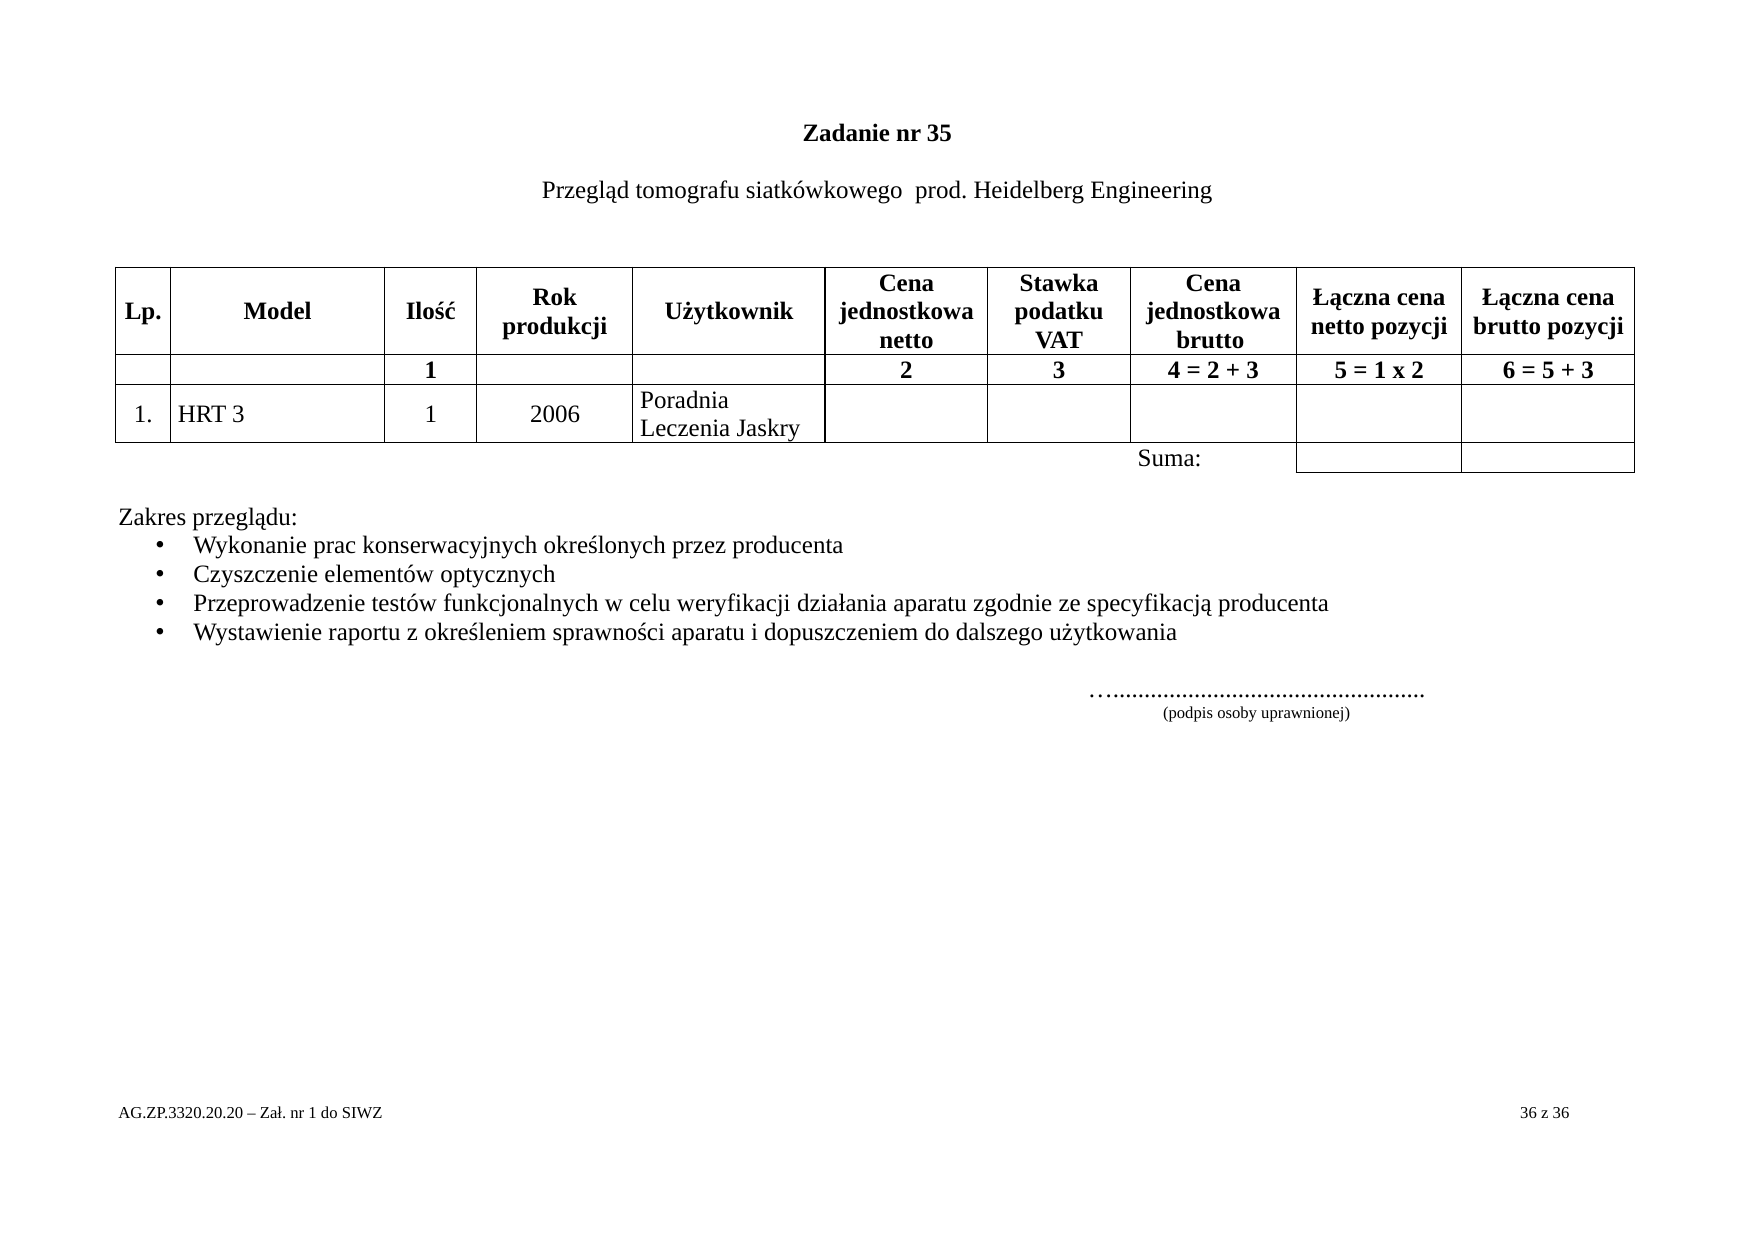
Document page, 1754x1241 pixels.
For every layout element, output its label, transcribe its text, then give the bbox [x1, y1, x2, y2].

list Wystawienie raportu z określeniem sprawności aparatu i dopuszczeniem do dalszego użytkowania [156, 617, 1636, 646]
table_cell [477, 355, 632, 384]
table_cell [171, 355, 384, 384]
table_cell 1. [116, 385, 170, 442]
table_cell [1462, 385, 1634, 442]
table_header [118, 674, 877, 722]
table_cell [988, 443, 1130, 472]
table_cell [1462, 443, 1634, 472]
table_cell Poradnia Leczenia Jaskry [633, 385, 824, 442]
table_header Stawka podatku VAT [988, 268, 1130, 354]
table_cell [1297, 443, 1461, 472]
table_header Łączna cena netto pozycji [1297, 268, 1461, 354]
table_cell 2006 [477, 385, 632, 442]
table_cell [825, 443, 987, 472]
table_header ….................................................. (podpis osoby uprawnionej) [877, 674, 1636, 722]
table_header Ilość [385, 268, 476, 354]
table_header Łączna cena brutto pozycji [1462, 268, 1634, 354]
table_cell 3 [988, 355, 1130, 384]
table_cell [633, 355, 824, 384]
table_cell [988, 385, 1130, 442]
list Przeprowadzenie testów funkcjonalnych w celu weryfikacji działania aparatu zgodnie ze specyfikacją producenta [156, 588, 1636, 617]
table_cell Suma: [1130, 443, 1296, 472]
table_header Cena jednostkowa netto [826, 268, 987, 354]
table_header Rok produkcji [477, 268, 632, 354]
title Przegląd tomografu siatkówkowego prod. Heidelberg Engineering [118, 176, 1636, 204]
list Czyszczenie elementów optycznych [156, 559, 1636, 588]
table_cell [1297, 385, 1461, 442]
table_cell [116, 443, 170, 472]
table_cell [384, 443, 477, 472]
table_cell [826, 385, 987, 442]
title Zadanie nr 35 [118, 118, 1636, 147]
table_cell [170, 443, 384, 472]
table_cell 1 [385, 385, 476, 442]
text Zakres przeglądu: [118, 502, 1636, 531]
table_header Model [171, 268, 384, 354]
table_cell [116, 355, 170, 384]
table_cell [1131, 385, 1296, 442]
table_cell [633, 443, 825, 472]
table_cell 4 = 2 + 3 [1131, 355, 1296, 384]
table_cell HRT 3 [171, 385, 384, 442]
table_cell [477, 443, 633, 472]
table_cell 5 = 1 x 2 [1297, 355, 1461, 384]
table_header Cena jednostkowa brutto [1131, 268, 1296, 354]
table_header Lp. [116, 268, 170, 354]
list Wykonanie prac konserwacyjnych określonych przez producenta [156, 531, 1636, 559]
table_cell 1 [385, 355, 476, 384]
table_header Użytkownik [633, 268, 824, 354]
table_cell 6 = 5 + 3 [1462, 355, 1634, 384]
table_cell 2 [826, 355, 987, 384]
